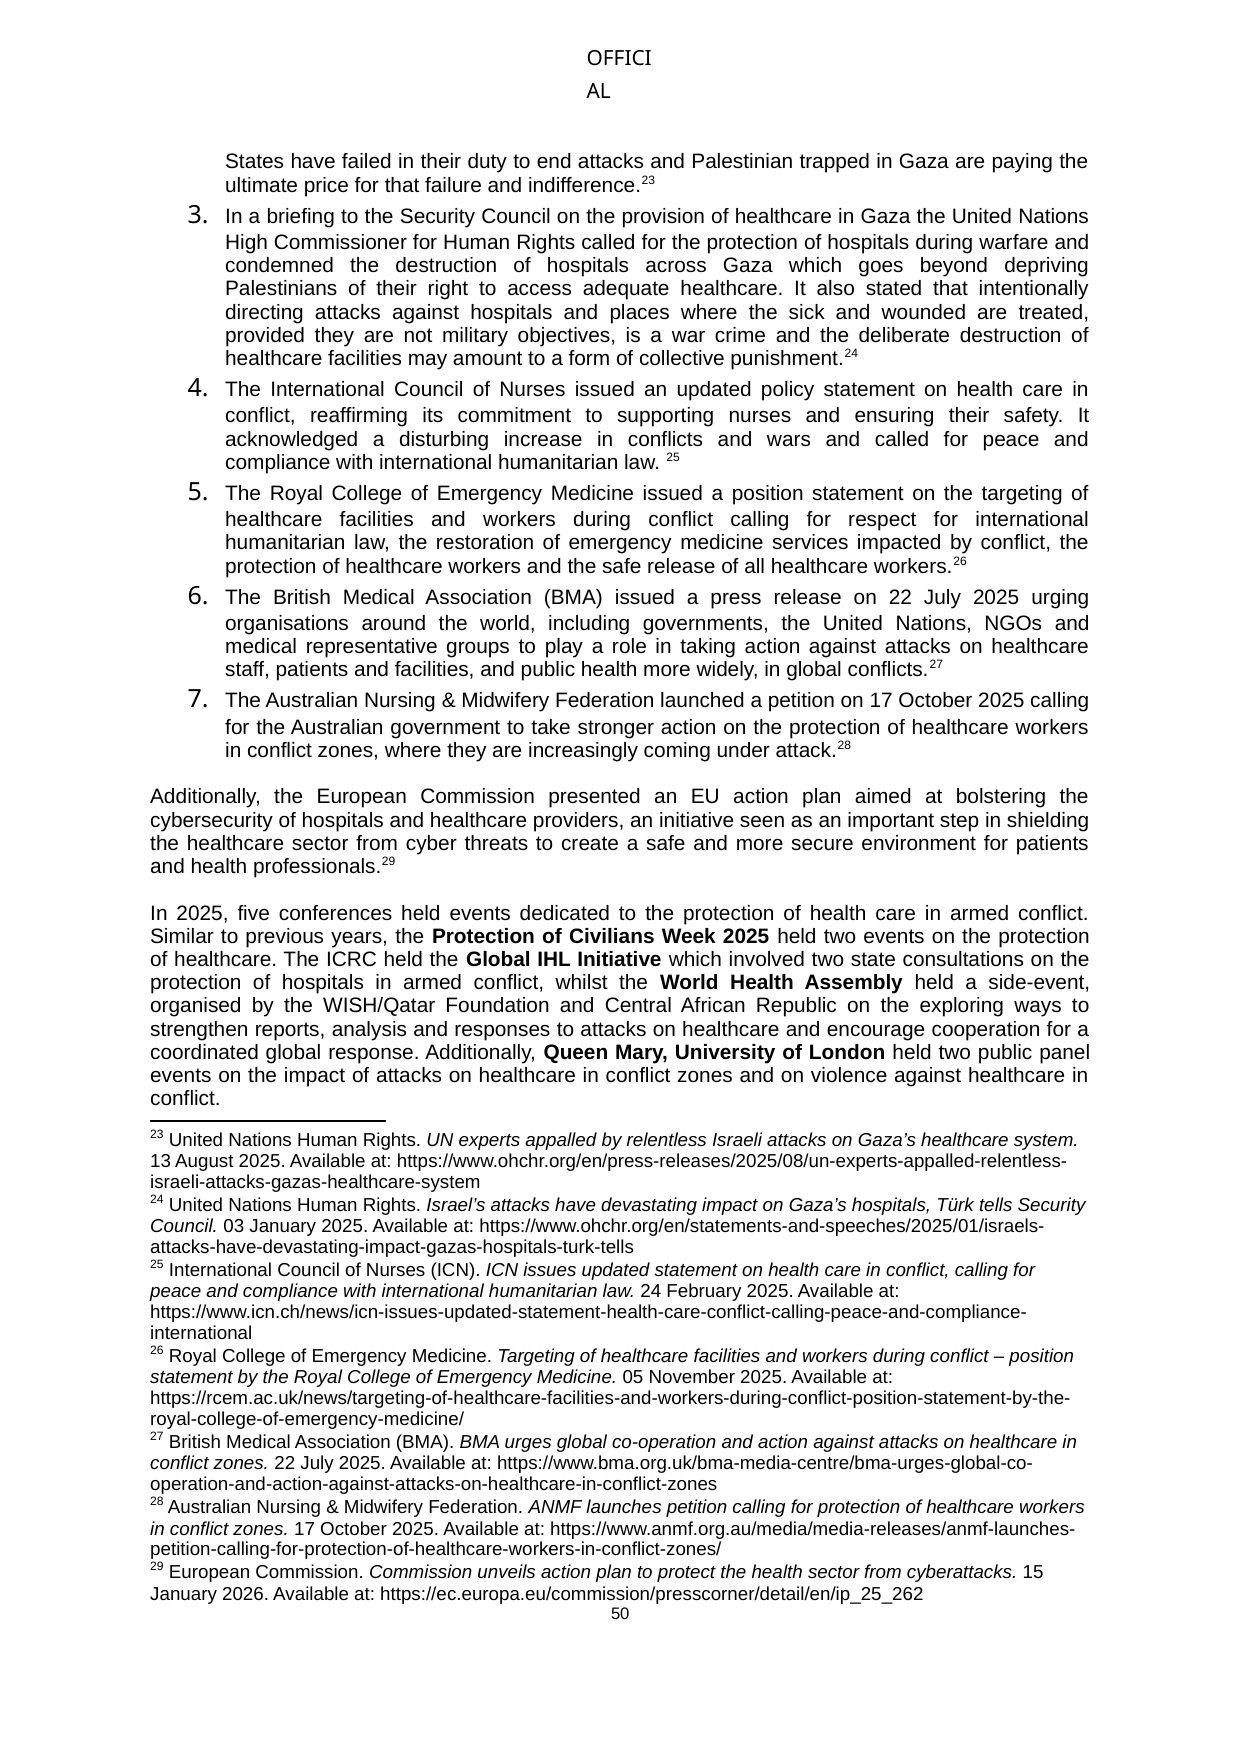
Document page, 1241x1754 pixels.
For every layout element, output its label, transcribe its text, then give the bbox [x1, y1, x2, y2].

text In 2025, five conferences held events dedicated to the protection of health care in armed conflict. Similar to previous years, the Protection of Civilians Week 2025 held two events on the protection of healthcare. The ICRC held the Global IHL Initiative which involved two state consultations on the protection of hospitals in armed conflict, whilst the World Health Assembly held a side-event, organised by the WISH/Qatar Foundation and Central African Republic on the exploring ways to strengthen reports, analysis and responses to attacks on healthcare and encourage cooperation for a coordinated global response. Additionally, Queen Mary, University of London held two public panel events on the impact of attacks on healthcare in conflict zones and on violence against healthcare in conflict. [150, 901, 1090, 1110]
list International Council of Nurses (ICN). ICN issues updated statement on health care in conflict, calling for peace and compliance with international humanitarian law. 24 February 2025. Available at: https://www.icn.ch/news/icn-issues-updated-statement-health-care-conflict-calling-peace-and-compliance-international [150, 1257, 1090, 1343]
text Additionally, the European Commission presented an EU action plan aimed at bolstering the cybersecurity of hospitals and healthcare providers, an initiative seen as an important step in shielding the healthcare sector from cyber threats to create a safe and more secure environment for patients and health professionals. [150, 785, 1090, 878]
list British Medical Association (BMA). BMA urges global co-operation and action against attacks on healthcare in conflict zones. 22 July 2025. Available at: https://www.bma.org.uk/bma-media-centre/bma-urges-global-co-operation-and-action-against-attacks-on-healthcare-in-conflict-zones [150, 1429, 1090, 1495]
list United Nations Human Rights. UN experts appalled by relentless Israeli attacks on Gaza’s healthcare system. 13 August 2025. Available at: https://www.ohchr.org/en/press-releases/2025/08/un-experts-appalled-relentless-israeli-attacks-gazas-healthcare-system [150, 1127, 1090, 1192]
list The Australian Nursing & Midwifery Federation launched a petition on 17 October 2025 calling for the Australian government to take stronger action on the protection of healthcare workers in conflict zones, where they are increasingly coming under attack. [187, 681, 1090, 762]
list Royal College of Emergency Medicine. Targeting of healthcare facilities and workers during conflict – position statement by the Royal College of Emergency Medicine. 05 November 2025. Available at: https://rcem.ac.uk/news/targeting-of-healthcare-facilities-and-workers-during-conflict-position-statement-by-the-royal-college-of-emergency-medicine/ [150, 1343, 1090, 1429]
list The International Council of Nurses issued an updated policy statement on health care in conflict, reaffirming its commitment to supporting nurses and ensuring their safety. It acknowledged a disturbing increase in conflicts and wars and called for peace and compliance with international humanitarian law. [187, 370, 1090, 474]
list States have failed in their duty to end attacks and Palestinian trapped in Gaza are paying the ultimate price for that failure and indifference. [187, 150, 1090, 196]
list In a briefing to the Security Council on the provision of healthcare in Gaza the United Nations High Commissioner for Human Rights called for the protection of hospitals during warfare and condemned the destruction of hospitals across Gaza which goes beyond depriving Palestinians of their right to access adequate healthcare. It also stated that intentionally directing attacks against hospitals and places where the sick and wounded are treated, provided they are not military objectives, is a war crime and the deliberate destruction of healthcare facilities may amount to a form of collective punishment. [187, 196, 1090, 370]
list The British Medical Association (BMA) issued a press release on 22 July 2025 urging organisations around the world, including governments, the United Nations, NGOs and medical representative groups to play a role in taking action against attacks on healthcare staff, patients and facilities, and public health more widely, in global conflicts. [187, 577, 1090, 681]
list United Nations Human Rights. Israel’s attacks have devastating impact on Gaza’s hospitals, Türk tells Security Council. 03 January 2025. Available at: https://www.ohchr.org/en/statements-and-speeches/2025/01/israels-attacks-have-devastating-impact-gazas-hospitals-turk-tells [150, 1192, 1090, 1257]
text European Commission. Commission unveils action plan to protect the health sector from cyberattacks. 15 January 2026. Available at: https://ec.europa.eu/commission/presscorner/detail/en/ip_25_262 [150, 1560, 1090, 1604]
list Australian Nursing & Midwifery Federation. ANMF launches petition calling for protection of healthcare workers in conflict zones. 17 October 2025. Available at: https://www.anmf.org.au/media/media-releases/anmf-launches-petition-calling-for-protection-of-healthcare-workers-in-conflict-zones/ [150, 1495, 1090, 1560]
list The Royal College of Emergency Medicine issued a position statement on the targeting of healthcare facilities and workers during conflict calling for respect for international humanitarian law, the restoration of emergency medicine services impacted by conflict, the protection of healthcare workers and the safe release of all healthcare workers. [187, 474, 1090, 577]
